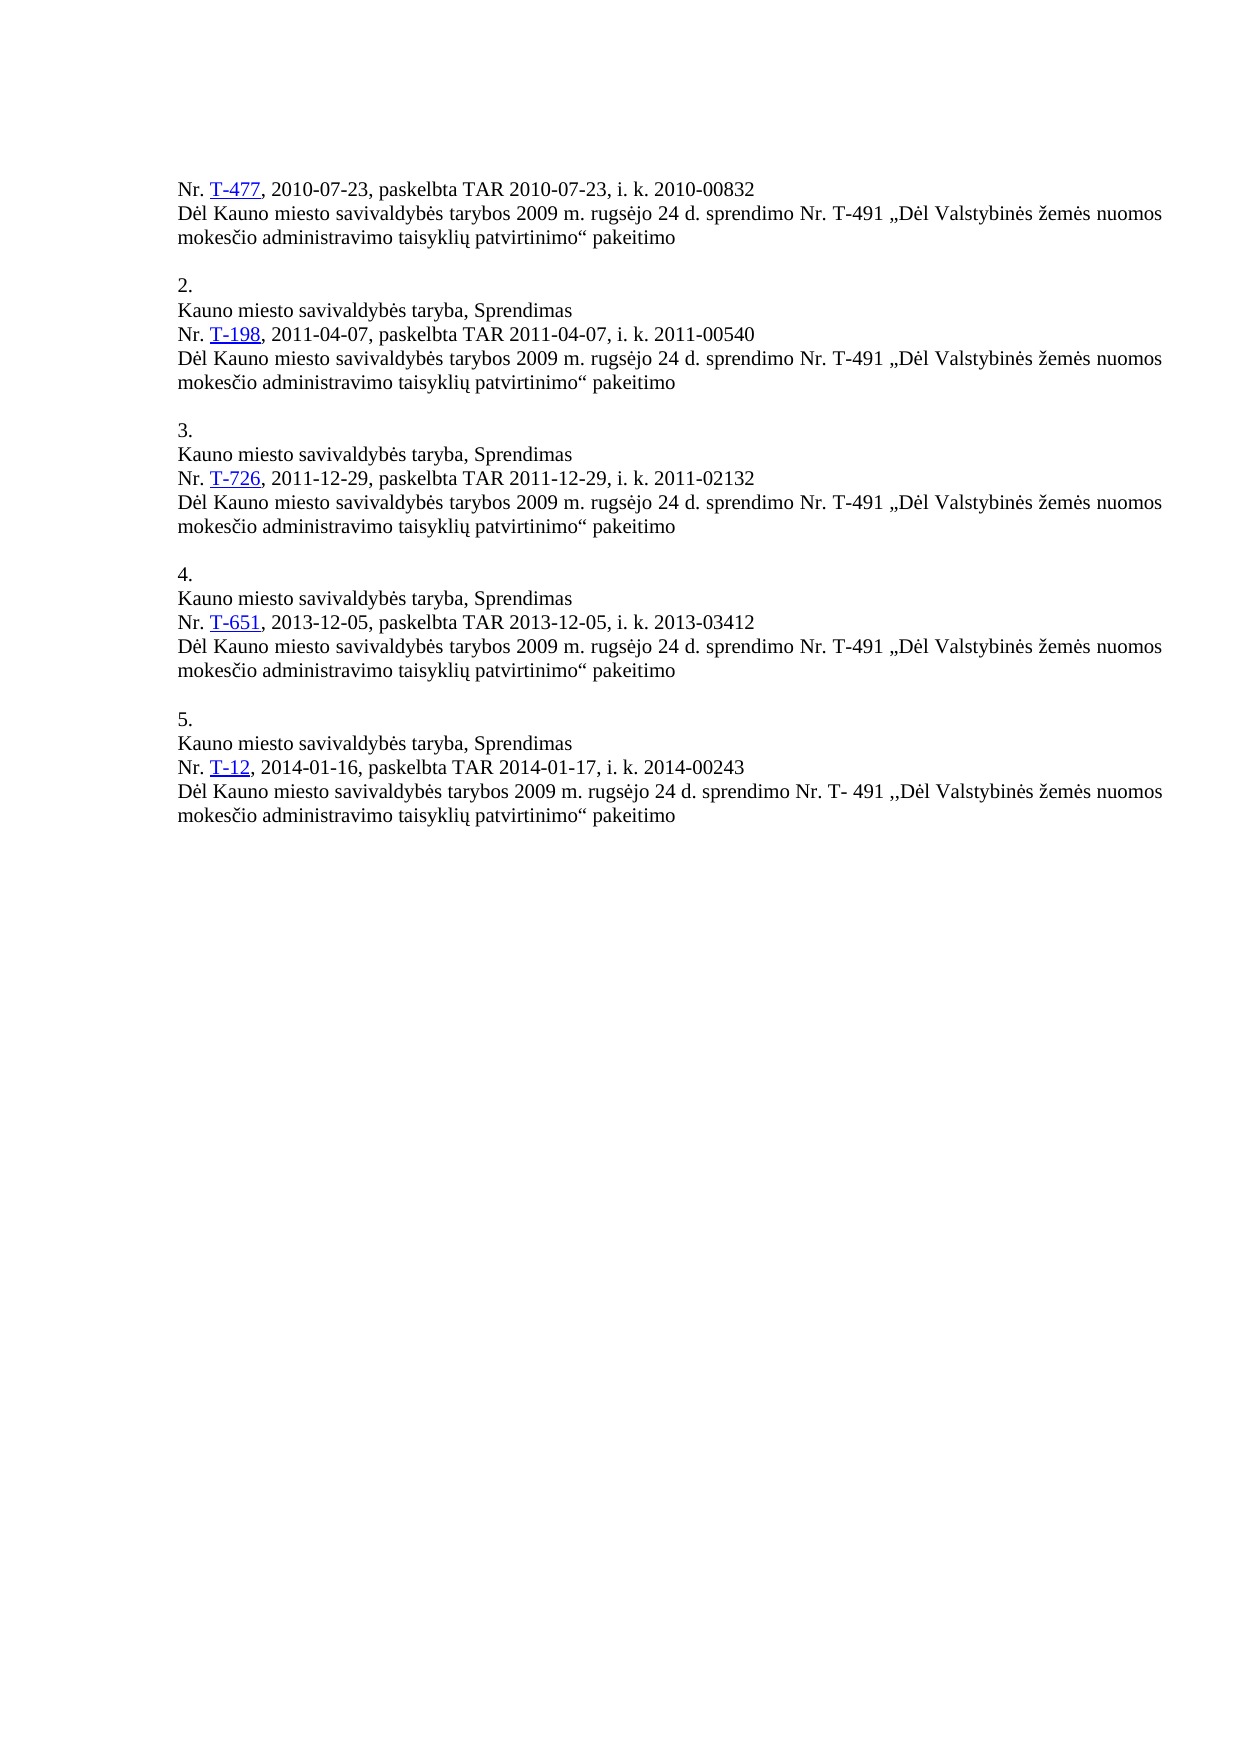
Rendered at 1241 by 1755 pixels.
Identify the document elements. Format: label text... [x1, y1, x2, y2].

text Dėl Kauno miesto savivaldybės tarybos 2009 m. rugsėjo 24 d. sprendimo Nr. T-491 „Dėl Valstybinės žemės nuomos mokesčio administravimo taisyklių patvirtinimo“ pakeitimo [177, 201, 1163, 249]
text Nr. T-477, 2010-07-23, paskelbta TAR 2010-07-23, i. k. 2010-00832 [177, 177, 1163, 201]
text Kauno miesto savivaldybės taryba, Sprendimas [177, 586, 1163, 610]
text Kauno miesto savivaldybės taryba, Sprendimas [177, 731, 1163, 755]
text Dėl Kauno miesto savivaldybės tarybos 2009 m. rugsėjo 24 d. sprendimo Nr. T-491 „Dėl Valstybinės žemės nuomos mokesčio administravimo taisyklių patvirtinimo“ pakeitimo [177, 490, 1163, 538]
text Dėl Kauno miesto savivaldybės tarybos 2009 m. rugsėjo 24 d. sprendimo Nr. T- 491 ,,Dėl Valstybinės žemės nuomos mokesčio administravimo taisyklių patvirtinimo“ pakeitimo [177, 779, 1163, 827]
text 4. [177, 562, 1163, 586]
text 3. [177, 418, 1163, 442]
text Kauno miesto savivaldybės taryba, Sprendimas [177, 297, 1163, 322]
text 2. [177, 273, 1163, 297]
text Nr. T-198, 2011-04-07, paskelbta TAR 2011-04-07, i. k. 2011-00540 [177, 322, 1163, 346]
text Nr. T-651, 2013-12-05, paskelbta TAR 2013-12-05, i. k. 2013-03412 [177, 610, 1163, 634]
text Nr. T-12, 2014-01-16, paskelbta TAR 2014-01-17, i. k. 2014-00243 [177, 755, 1163, 779]
text 5. [177, 707, 1163, 731]
text Dėl Kauno miesto savivaldybės tarybos 2009 m. rugsėjo 24 d. sprendimo Nr. T-491 „Dėl Valstybinės žemės nuomos mokesčio administravimo taisyklių patvirtinimo“ pakeitimo [177, 346, 1163, 394]
text Kauno miesto savivaldybės taryba, Sprendimas [177, 442, 1163, 466]
text Nr. T-726, 2011-12-29, paskelbta TAR 2011-12-29, i. k. 2011-02132 [177, 466, 1163, 490]
text Dėl Kauno miesto savivaldybės tarybos 2009 m. rugsėjo 24 d. sprendimo Nr. T-491 „Dėl Valstybinės žemės nuomos mokesčio administravimo taisyklių patvirtinimo“ pakeitimo [177, 634, 1163, 682]
